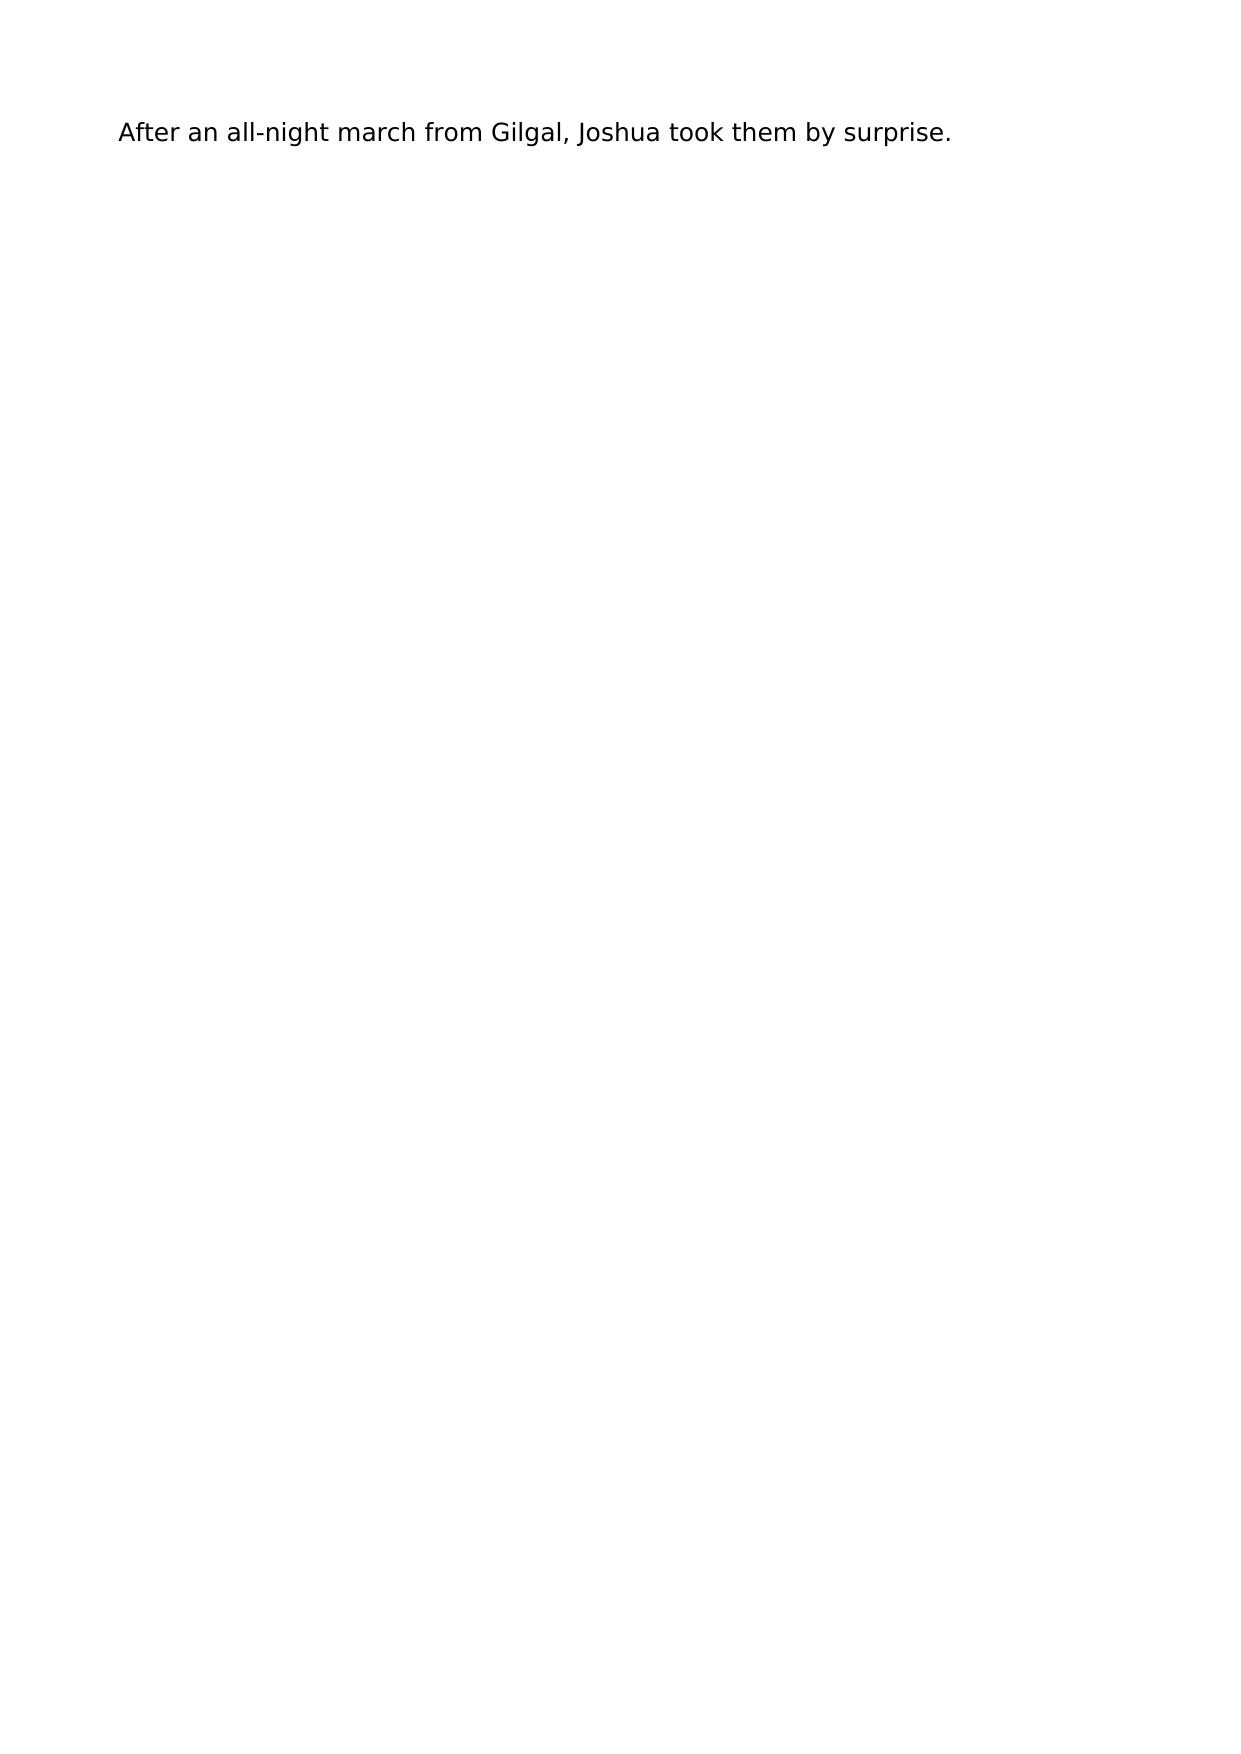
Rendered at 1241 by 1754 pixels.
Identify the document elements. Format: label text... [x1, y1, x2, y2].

text After an all-night march from Gilgal, Joshua took them by surprise. [118, 118, 1122, 147]
